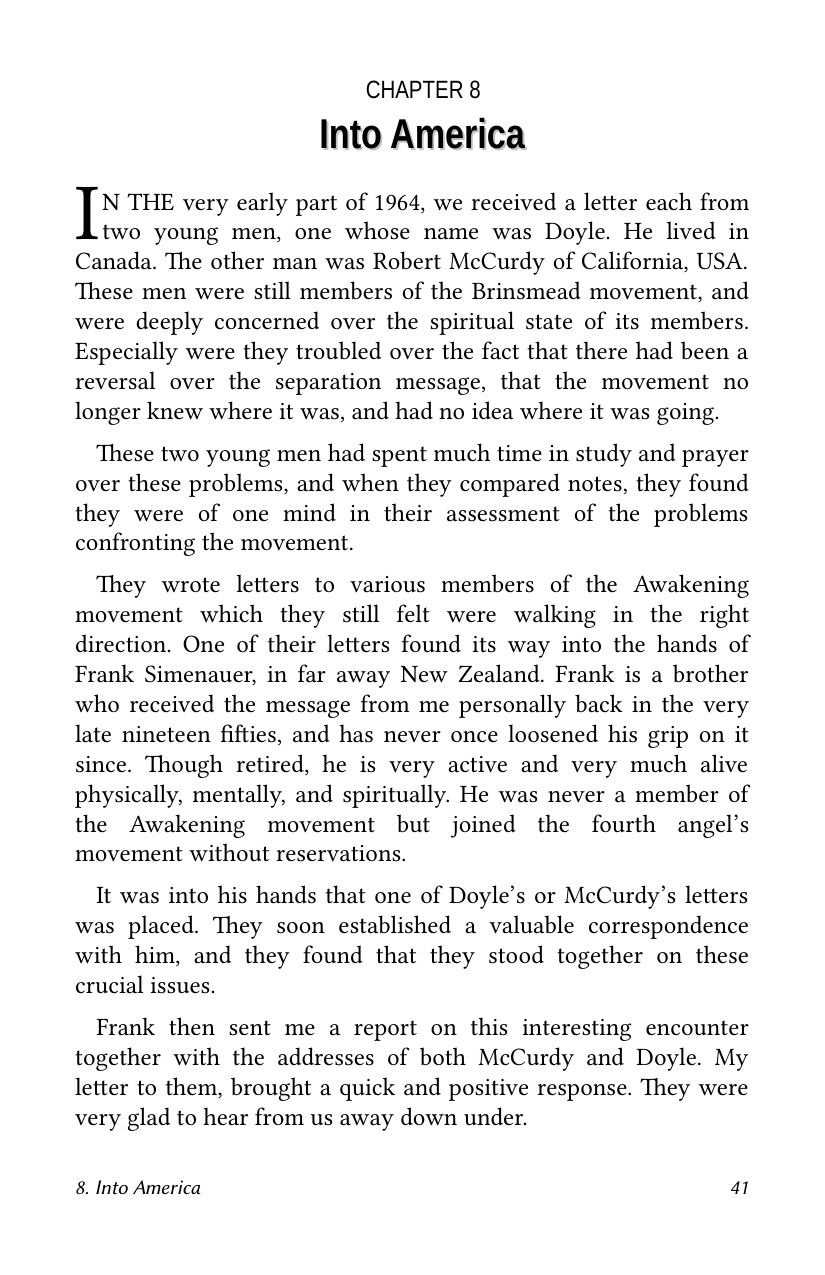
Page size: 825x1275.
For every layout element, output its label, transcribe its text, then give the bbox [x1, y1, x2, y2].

text These two young men had spent much time in study and prayer over these problems, and when they compared notes, they found they were of one mind in their assessment of the problems confronting the movement. [75, 439, 750, 557]
text CHAPTER 8 [75, 75, 750, 104]
text It was into his hands that one of Doyle’s or McCurdy’s letters was placed. They soon established a valuable correspondence with him, and they found that they stood together on these crucial issues. [75, 881, 750, 1000]
text IN THE very early part of 1964, we received a letter each from two young men, one whose name was Doyle. He lived in Canada. The other man was Robert McCurdy of California, USA. These men were still members of the Brinsmead movement, and were deeply concerned over the spiritual state of its members. Especially were they troubled over the fact that there had been a reversal over the separation message, that the movement no longer knew where it was, and had no idea where it was going. [75, 187, 750, 425]
subtitle Into America [75, 110, 750, 157]
text They wrote letters to various members of the Awakening movement which they still felt were walking in the right direction. One of their letters found its way into the hands of Frank Simenauer, in far away New Zealand. Frank is a brother who received the message from me personally back in the very late nineteen fifties, and has never once loosened his grip on it since. Though retired, he is very active and very much alive physically, mentally, and spiritually. He was never a member of the Awakening movement but joined the fourth angel’s movement without reservations. [75, 570, 750, 868]
text Frank then sent me a report on this interesting encounter together with the addresses of both McCurdy and Doyle. My letter to them, brought a quick and positive response. They were very glad to hear from us away down under. [75, 1013, 750, 1131]
